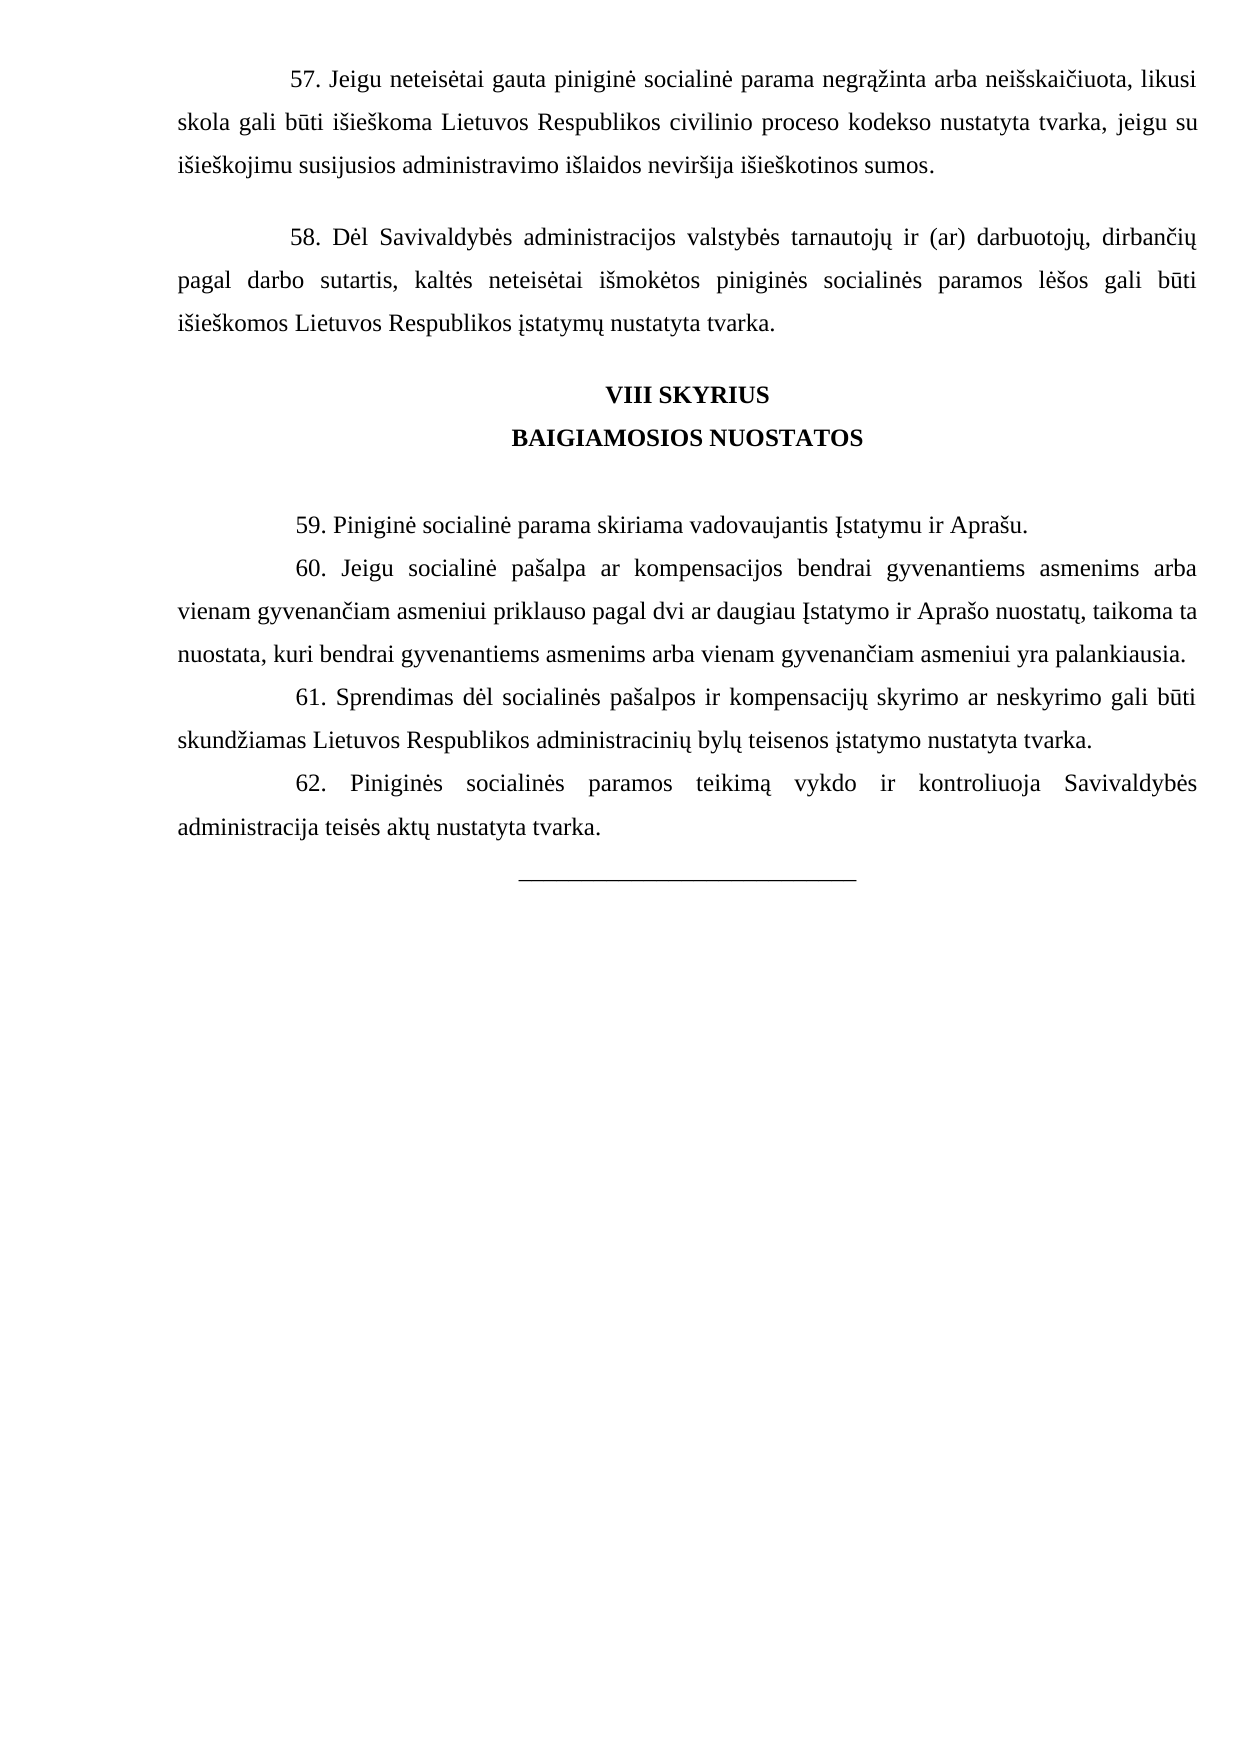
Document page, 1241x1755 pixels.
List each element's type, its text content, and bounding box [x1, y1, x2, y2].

text 58. Dėl Savivaldybės administracijos valstybės tarnautojų ir (ar) darbuotojų, dirbančių pagal darbo sutartis, kaltės neteisėtai išmokėtos piniginės socialinės paramos lėšos gali būti išieškomos Lietuvos Respublikos įstatymų nustatyta tvarka. [177, 222, 1198, 337]
text 62. Piniginės socialinės paramos teikimą vykdo ir kontroliuoja Savivaldybės administracija teisės aktų nustatyta tvarka. [177, 768, 1198, 840]
text 57. Jeigu neteisėtai gauta piniginė socialinė parama negrąžinta arba neišskaičiuota, likusi skola gali būti išieškoma Lietuvos Respublikos civilinio proceso kodekso nustatyta tvarka, jeigu su išieškojimu susijusios administravimo išlaidos neviršija išieškotinos sumos. [177, 64, 1198, 179]
text 60. Jeigu socialinė pašalpa ar kompensacijos bendrai gyvenantiems asmenims arba vienam gyvenančiam asmeniui priklauso pagal dvi ar daugiau Įstatymo ir Aprašo nuostatų, taikoma ta nuostata, kuri bendrai gyvenantiems asmenims arba vienam gyvenančiam asmeniui yra palankiausia. [177, 553, 1198, 668]
text 59. Piniginė socialinė parama skiriama vadovaujantis Įstatymu ir Aprašu. [177, 510, 1198, 538]
text ___________________________ [177, 855, 1198, 883]
text VIII SKYRIUS [177, 380, 1198, 409]
text BAIGIAMOSIOS NUOSTATOS [177, 423, 1198, 452]
text 61. Sprendimas dėl socialinės pašalpos ir kompensacijų skyrimo ar neskyrimo gali būti skundžiamas Lietuvos Respublikos administracinių bylų teisenos įstatymo nustatyta tvarka. [177, 682, 1198, 754]
